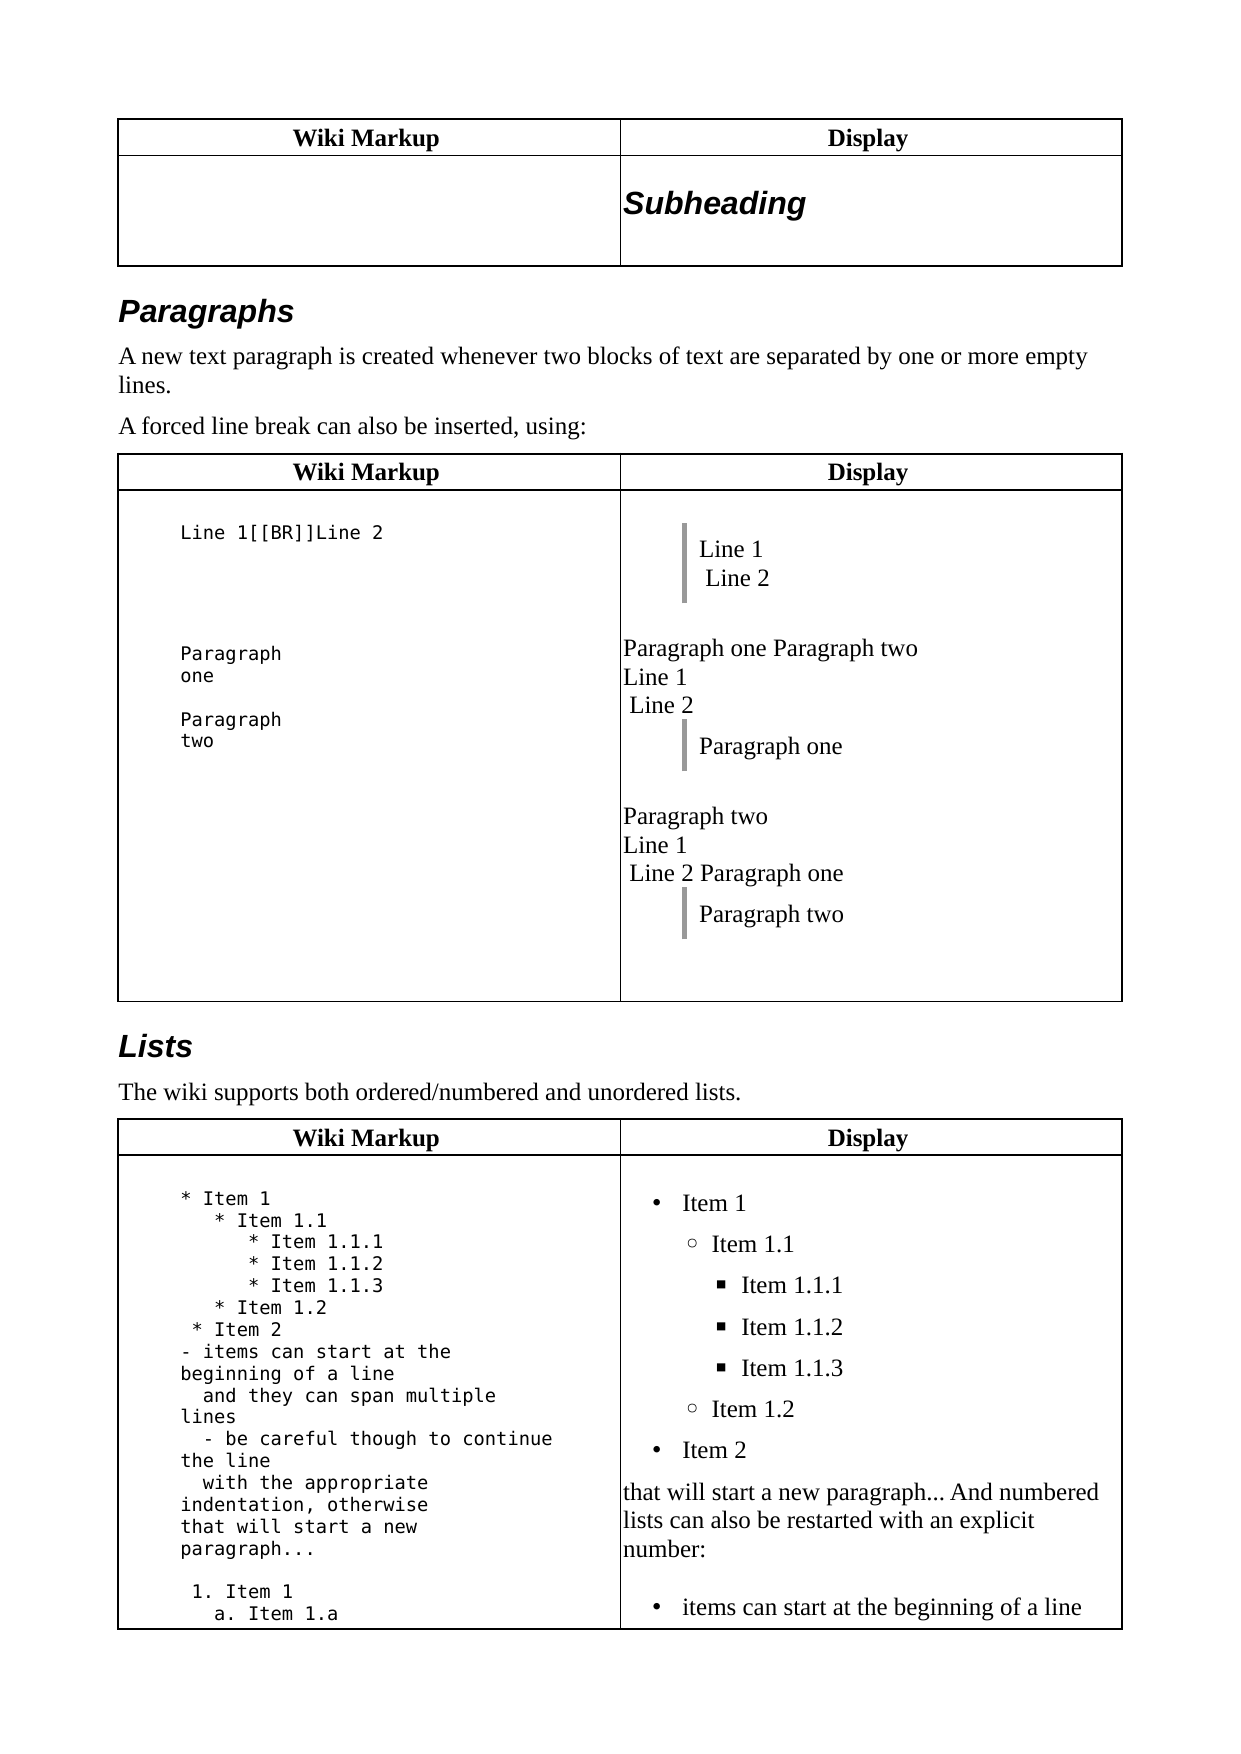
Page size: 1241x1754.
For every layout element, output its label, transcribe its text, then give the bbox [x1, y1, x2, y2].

table_cell Subheading [621, 156, 1121, 265]
table_header Wiki Markup [119, 120, 620, 154]
text A forced line break can also be inserted, using: [118, 411, 1122, 440]
table_cell Item 1 Item 1.1 Item 1.1.1 Item 1.1.2 Item 1.1.3 Item 1.2 Item 2 that will start a new paragraph... And numbered lists can also be restarted with an explicit number: items can start at the beginning of a line [621, 1156, 1121, 1628]
table_header Display [621, 1120, 1121, 1154]
subtitle Lists [118, 1027, 1122, 1064]
table_header Wiki Markup [119, 1120, 620, 1154]
table_cell Line 1[[BR]]Line 2 Paragraph one Paragraph two [119, 491, 620, 1001]
table_cell * Item 1 * Item 1.1 * Item 1.1.1 * Item 1.1.2 * Item 1.1.3 * Item 1.2 * Item 2 - items can start at the beginning of a line and they can span multiple lines - be careful though to continue the line with the appropriate indentation, otherwise that will start a new paragraph... 1. Item 1 a. Item 1.a [119, 1156, 620, 1628]
subtitle Paragraphs [118, 292, 1122, 329]
table_header Display [621, 120, 1121, 154]
table_header Display [621, 455, 1121, 489]
table_header Wiki Markup [119, 455, 620, 489]
text The wiki supports both ordered/numbered and unordered lists. [118, 1077, 1122, 1106]
text A new text paragraph is created whenever two blocks of text are separated by one or more empty lines. [118, 341, 1122, 399]
table_cell [119, 156, 620, 265]
table_cell Line 1 Line 2 Paragraph one Paragraph two Line 1 Line 2 Paragraph one Paragraph two Line 1 Line 2 Paragraph one Paragraph two [621, 491, 1121, 1001]
